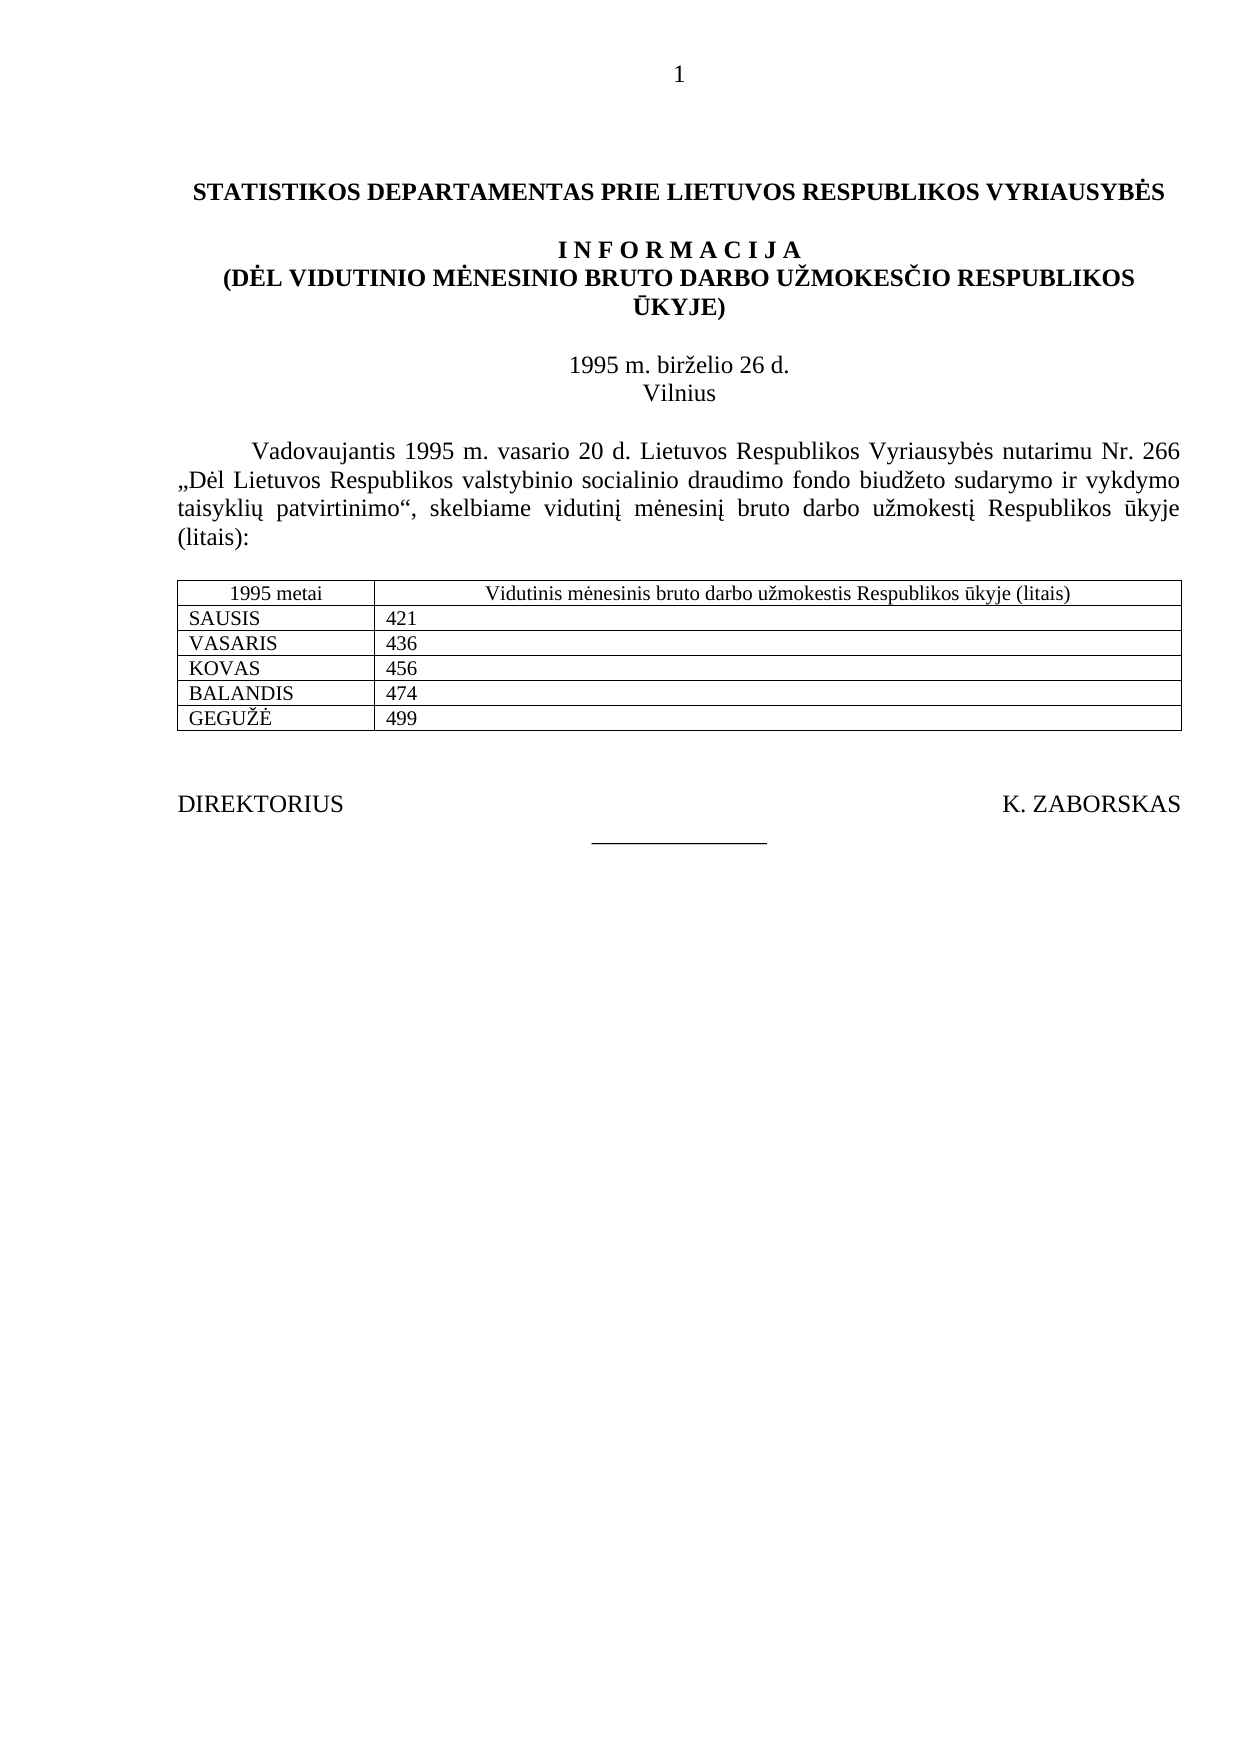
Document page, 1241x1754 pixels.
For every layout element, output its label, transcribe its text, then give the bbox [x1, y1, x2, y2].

text 1995 m. birželio 26 d. [177, 350, 1181, 378]
table_cell 499 [375, 706, 1181, 730]
text Vilnius [177, 378, 1181, 407]
table_cell 456 [375, 656, 1181, 680]
text DIREKTORIUS K. ZABORSKAS [177, 789, 1181, 818]
text ______________ [177, 818, 1181, 846]
table_header 1995 metai [178, 581, 374, 605]
table_cell GEGUŽĖ [178, 706, 374, 730]
text (DĖL VIDUTINIO MĖNESINIO BRUTO DARBO UŽMOKESČIO RESPUBLIKOS ŪKYJE) [177, 263, 1181, 321]
table_cell SAUSIS [178, 606, 374, 630]
table_cell VASARIS [178, 631, 374, 655]
text Vadovaujantis 1995 m. vasario 20 d. Lietuvos Respublikos Vyriausybės nutarimu Nr. 266 „Dėl Lietuvos Respublikos valstybinio socialinio draudimo fondo biudžeto sudarymo ir vykdymo taisyklių patvirtinimo“, skelbiame vidutinį mėnesinį bruto darbo užmokestį Respublikos ūkyje (litais): [177, 436, 1181, 551]
text STATISTIKOS DEPARTAMENTAS PRIE LIETUVOS RESPUBLIKOS VYRIAUSYBĖS [177, 177, 1181, 206]
table_cell 436 [375, 631, 1181, 655]
table_cell 421 [375, 606, 1181, 630]
table_header Vidutinis mėnesinis bruto darbo užmokestis Respublikos ūkyje (litais) [375, 581, 1181, 605]
table_cell KOVAS [178, 656, 374, 680]
table_cell 474 [375, 681, 1181, 705]
table_cell BALANDIS [178, 681, 374, 705]
text I N F O R M A C I J A [177, 235, 1181, 263]
